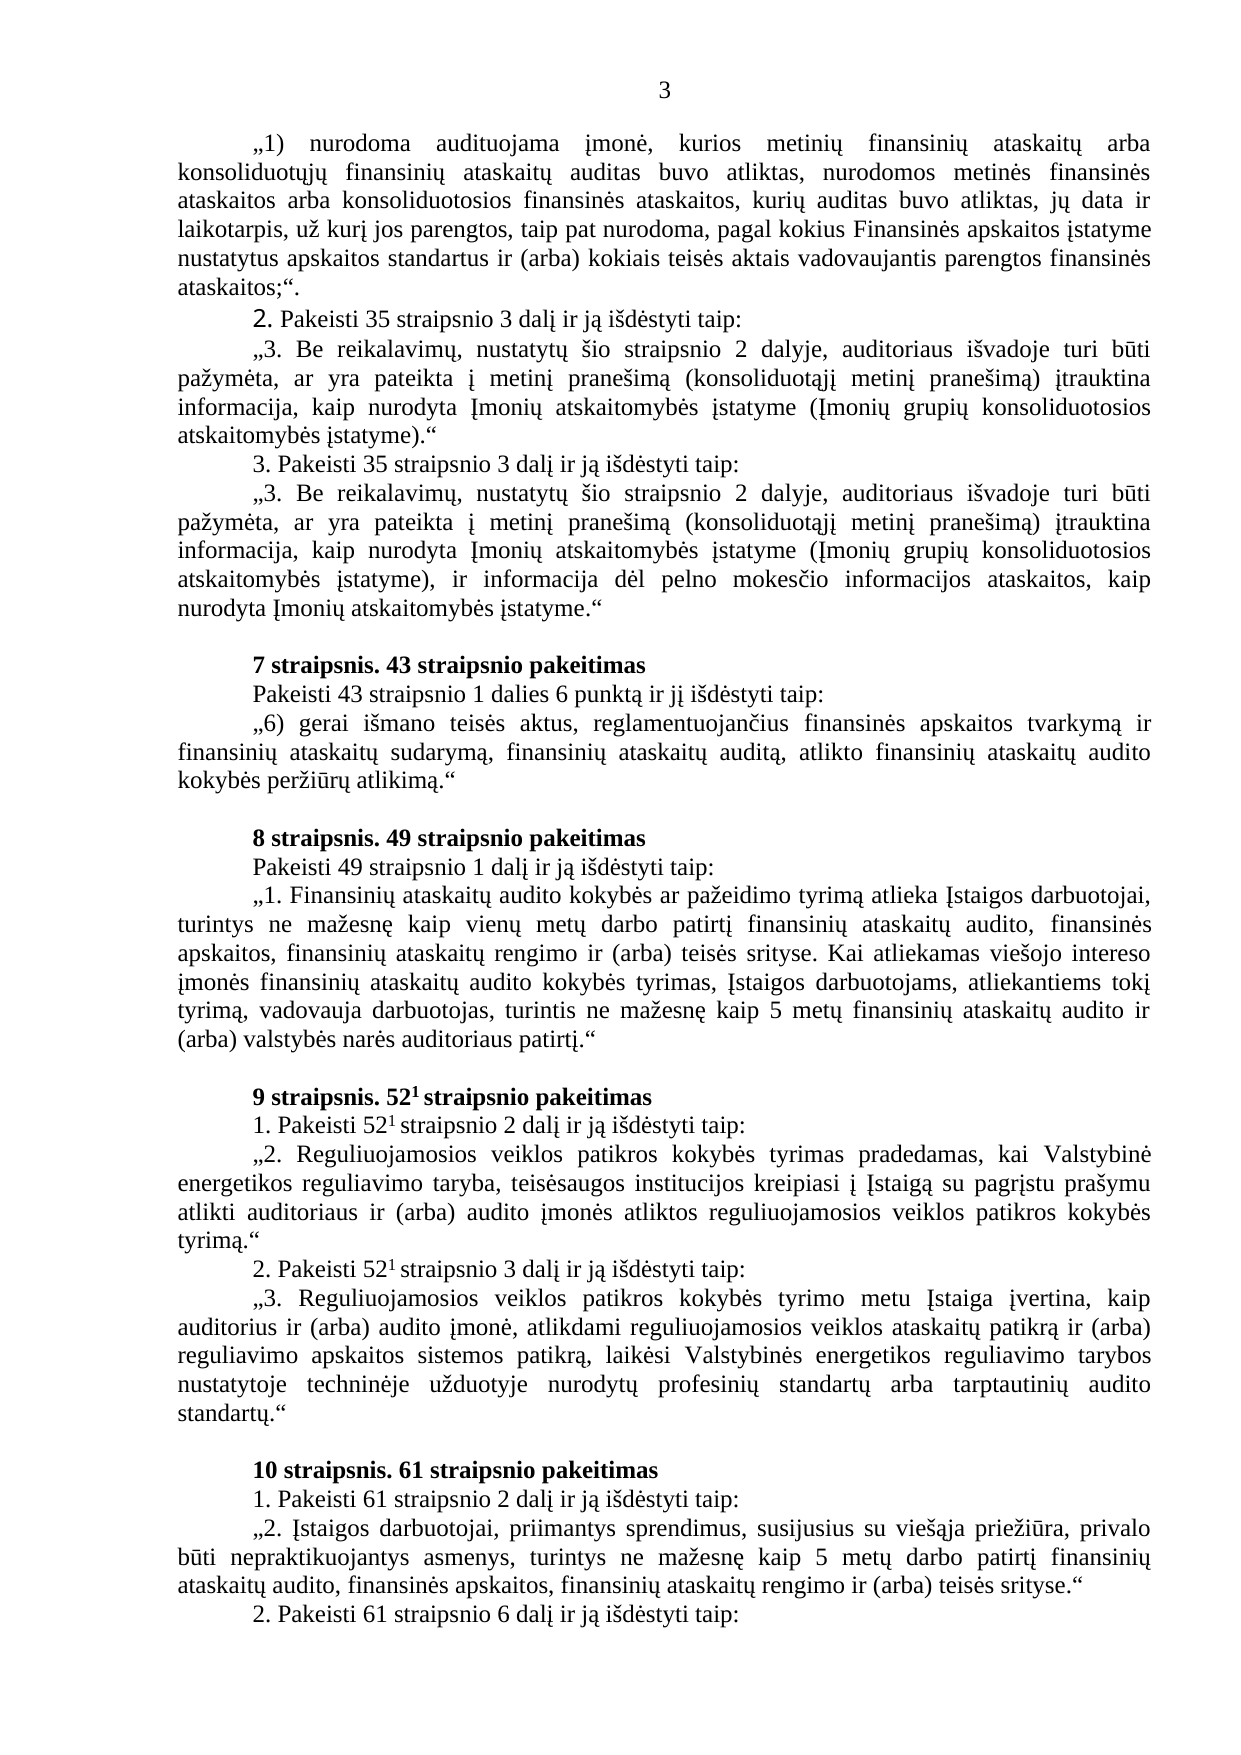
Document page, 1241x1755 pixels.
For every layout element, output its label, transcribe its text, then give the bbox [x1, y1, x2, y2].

text „1) nurodoma audituojama įmonė, kurios metinių finansinių ataskaitų arba konsoliduotųjų finansinių ataskaitų auditas buvo atliktas, nurodomos metinės finansinės ataskaitos arba konsoliduotosios finansinės ataskaitos, kurių auditas buvo atliktas, jų data ir laikotarpis, už kurį jos parengtos, taip pat nurodoma, pagal kokius Finansinės apskaitos įstatyme nustatytus apskaitos standartus ir (arba) kokiais teisės aktais vadovaujantis parengtos finansinės ataskaitos;“. [177, 128, 1152, 300]
text „3. Be reikalavimų, nustatytų šio straipsnio 2 dalyje, auditoriaus išvadoje turi būti pažymėta, ar yra pateikta į metinį pranešimą (konsoliduotąjį metinį pranešimą) įtrauktina informacija, kaip nurodyta Įmonių atskaitomybės įstatyme (Įmonių grupių konsoliduotosios atskaitomybės įstatyme).“ [177, 334, 1152, 449]
text „3. Be reikalavimų, nustatytų šio straipsnio 2 dalyje, auditoriaus išvadoje turi būti pažymėta, ar yra pateikta į metinį pranešimą (konsoliduotąjį metinį pranešimą) įtrauktina informacija, kaip nurodyta Įmonių atskaitomybės įstatyme (Įmonių grupių konsoliduotosios atskaitomybės įstatyme), ir informacija dėl pelno mokesčio informacijos ataskaitos, kaip nurodyta Įmonių atskaitomybės įstatyme.“ [177, 478, 1152, 622]
text „2. Reguliuojamosios veiklos patikros kokybės tyrimas pradedamas, kai Valstybinė energetikos reguliavimo taryba, teisėsaugos institucijos kreipiasi į Įstaigą su pagrįstu prašymu atlikti auditoriaus ir (arba) audito įmonės atliktos reguliuojamosios veiklos patikros kokybės tyrimą.“ [177, 1139, 1152, 1254]
text 3. Pakeisti 35 straipsnio 3 dalį ir ją išdėstyti taip: [177, 449, 1152, 478]
text 10 straipsnis. 61 straipsnio pakeitimas [177, 1456, 1152, 1484]
text Pakeisti 43 straipsnio 1 dalies 6 punktą ir jį išdėstyti taip: [177, 679, 1152, 708]
text 1. Pakeisti 61 straipsnio 2 dalį ir ją išdėstyti taip: [177, 1484, 1152, 1513]
text 7 straipsnis. 43 straipsnio pakeitimas [177, 651, 1152, 679]
text „2. Įstaigos darbuotojai, priimantys sprendimus, susijusius su viešąja priežiūra, privalo būti nepraktikuojantys asmenys, turintys ne mažesnę kaip 5 metų darbo patirtį finansinių ataskaitų audito, finansinės apskaitos, finansinių ataskaitų rengimo ir (arba) teisės srityse.“ [177, 1513, 1152, 1599]
text 2. Pakeisti 35 straipsnio 3 dalį ir ją išdėstyti taip: [177, 300, 1152, 334]
text 8 straipsnis. 49 straipsnio pakeitimas [177, 823, 1152, 852]
text 2. Pakeisti 521 straipsnio 3 dalį ir ją išdėstyti taip: [177, 1254, 1152, 1283]
text Pakeisti 49 straipsnio 1 dalį ir ją išdėstyti taip: [177, 852, 1152, 881]
text „3. Reguliuojamosios veiklos patikros kokybės tyrimo metu Įstaiga įvertina, kaip auditorius ir (arba) audito įmonė, atlikdami reguliuojamosios veiklos ataskaitų patikrą ir (arba) reguliavimo apskaitos sistemos patikrą, laikėsi Valstybinės energetikos reguliavimo tarybos nustatytoje techninėje užduotyje nurodytų profesinių standartų arba tarptautinių audito standartų.“ [177, 1283, 1152, 1427]
text 1. Pakeisti 521 straipsnio 2 dalį ir ją išdėstyti taip: [177, 1111, 1152, 1139]
text 2. Pakeisti 61 straipsnio 6 dalį ir ją išdėstyti taip: [177, 1599, 1152, 1628]
text 9 straipsnis. 521 straipsnio pakeitimas [177, 1082, 1152, 1111]
text „1. Finansinių ataskaitų audito kokybės ar pažeidimo tyrimą atlieka Įstaigos darbuotojai, turintys ne mažesnę kaip vienų metų darbo patirtį finansinių ataskaitų audito, finansinės apskaitos, finansinių ataskaitų rengimo ir (arba) teisės srityse. Kai atliekamas viešojo intereso įmonės finansinių ataskaitų audito kokybės tyrimas, Įstaigos darbuotojams, atliekantiems tokį tyrimą, vadovauja darbuotojas, turintis ne mažesnę kaip 5 metų finansinių ataskaitų audito ir (arba) valstybės narės auditoriaus patirtį.“ [177, 881, 1152, 1053]
text „6) gerai išmano teisės aktus, reglamentuojančius finansinės apskaitos tvarkymą ir finansinių ataskaitų sudarymą, finansinių ataskaitų auditą, atlikto finansinių ataskaitų audito kokybės peržiūrų atlikimą.“ [177, 708, 1152, 794]
